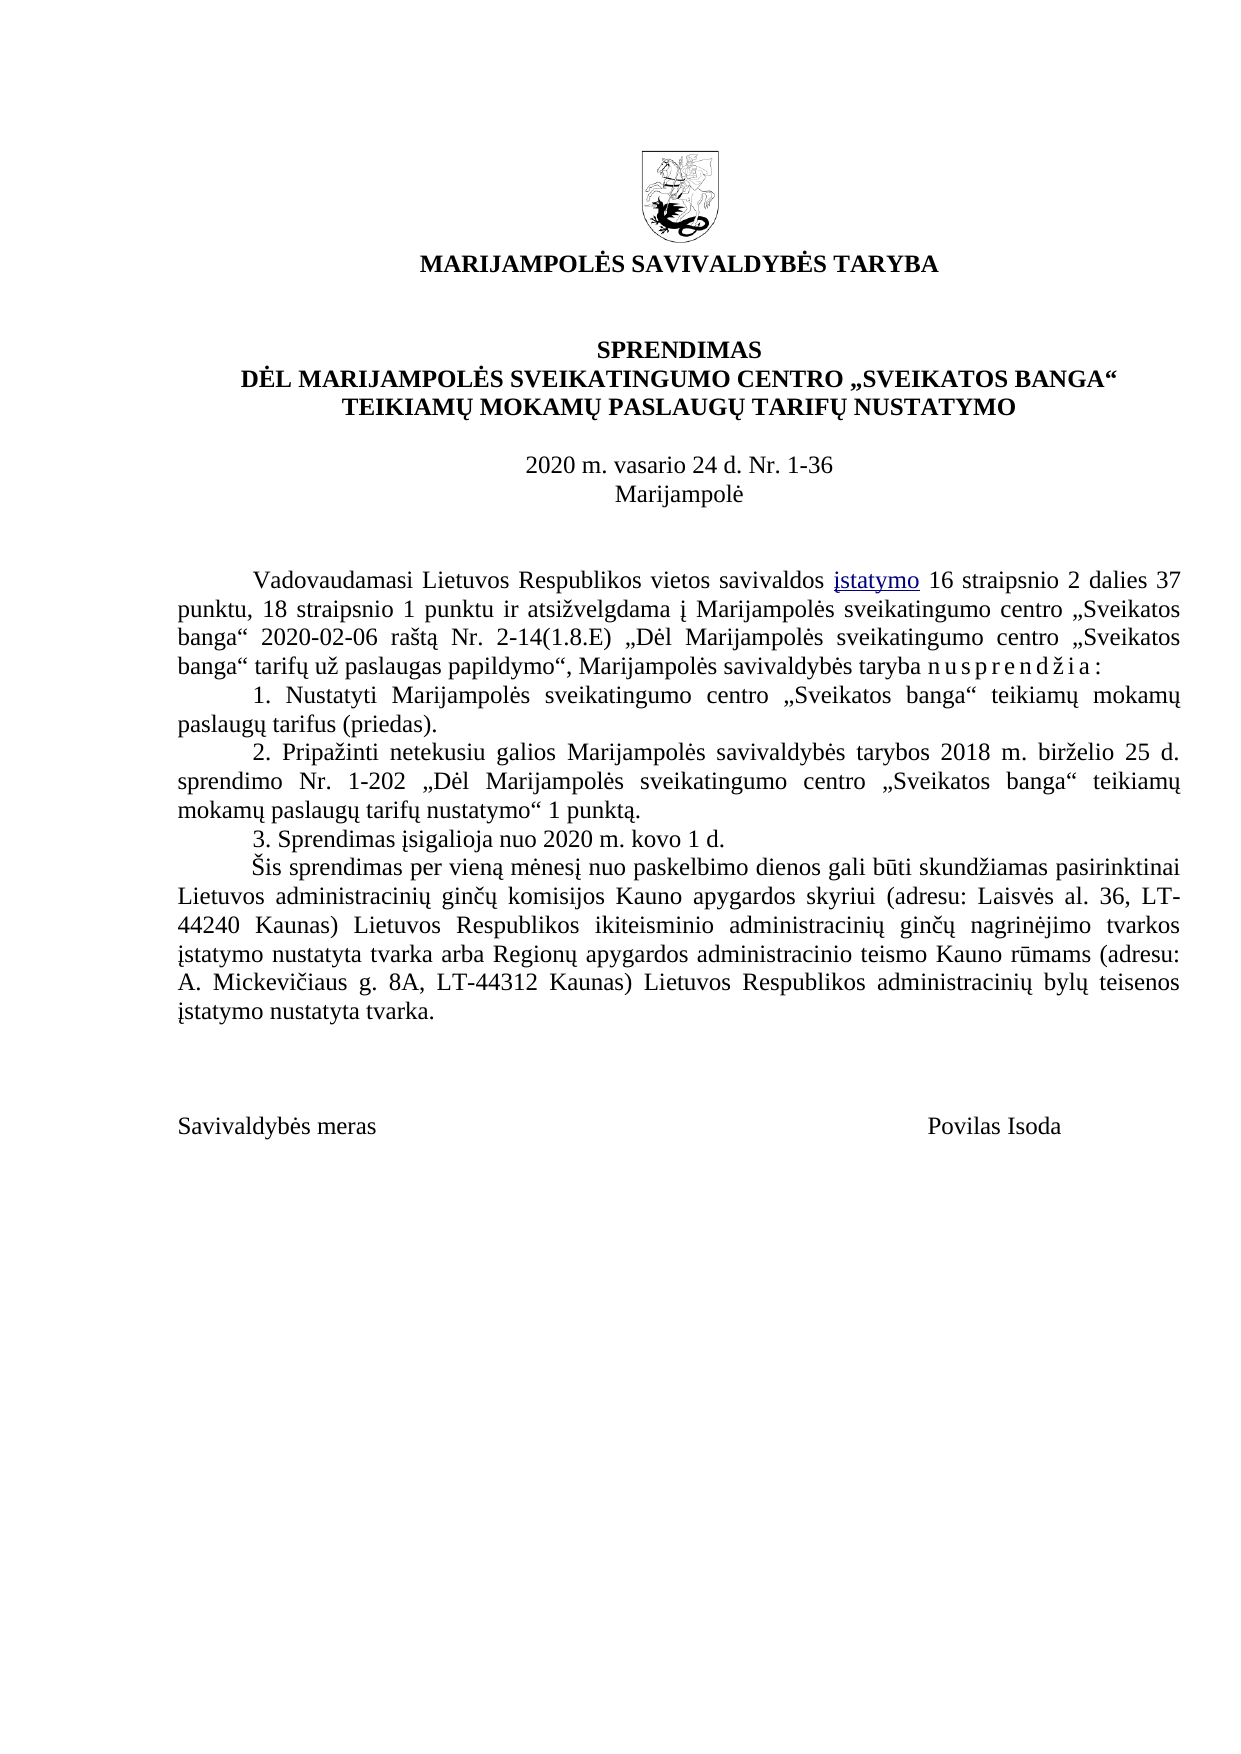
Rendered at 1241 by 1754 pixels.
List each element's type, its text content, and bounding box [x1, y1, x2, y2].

text Vadovaudamasi Lietuvos Respublikos vietos savivaldos įstatymo 16 straipsnio 2 dalies 37 punktu, 18 straipsnio 1 punktu ir atsižvelgdama į Marijampolės sveikatingumo centro „Sveikatos banga“ 2020-02-06 raštą Nr. 2-14(1.8.E) „Dėl Marijampolės sveikatingumo centro „Sveikatos banga“ tarifų už paslaugas papildymo“, Marijampolės savivaldybės taryba nusprendžia: [177, 565, 1181, 680]
text Šis sprendimas per vieną mėnesį nuo paskelbimo dienos gali būti skundžiamas pasirinktinai Lietuvos administracinių ginčų komisijos Kauno apygardos skyriui (adresu: Laisvės al. 36, LT-44240 Kaunas) Lietuvos Respublikos ikiteisminio administracinių ginčų nagrinėjimo tvarkos įstatymo nustatyta tvarka arba Regionų apygardos administracinio teismo Kauno rūmams (adresu: A. Mickevičiaus g. 8A, LT-44312 Kaunas) Lietuvos Respublikos administracinių bylų teisenos įstatymo nustatyta tvarka. [177, 852, 1181, 1025]
text MARIJAMPOLĖS SAVIVALDYBĖS TARYBA [177, 249, 1181, 277]
text 3. Sprendimas įsigalioja nuo 2020 m. kovo 1 d. [177, 824, 1181, 852]
text Marijampolė [177, 479, 1181, 507]
text 2. Pripažinti netekusiu galios Marijampolės savivaldybės tarybos 2018 m. birželio 25 d. sprendimo Nr. 1-202 „Dėl Marijampolės sveikatingumo centro „Sveikatos banga“ teikiamų mokamų paslaugų tarifų nustatymo“ 1 punktą. [177, 737, 1181, 824]
text 1. Nustatyti Marijampolės sveikatingumo centro „Sveikatos banga“ teikiamų mokamų paslaugų tarifus (priedas). [177, 680, 1181, 737]
text SPRENDIMAS [177, 335, 1181, 364]
text DĖL MARIJAMPOLĖS SVEIKATINGUMO CENTRO „SVEIKATOS BANGA“ TEIKIAMŲ MOKAMŲ PASLAUGŲ TARIFŲ NUSTATYMO [177, 364, 1181, 421]
text 2020 m. vasario 24 d. Nr. 1-36 [177, 450, 1181, 479]
text Savivaldybės meras Povilas Isoda [177, 1111, 1181, 1140]
